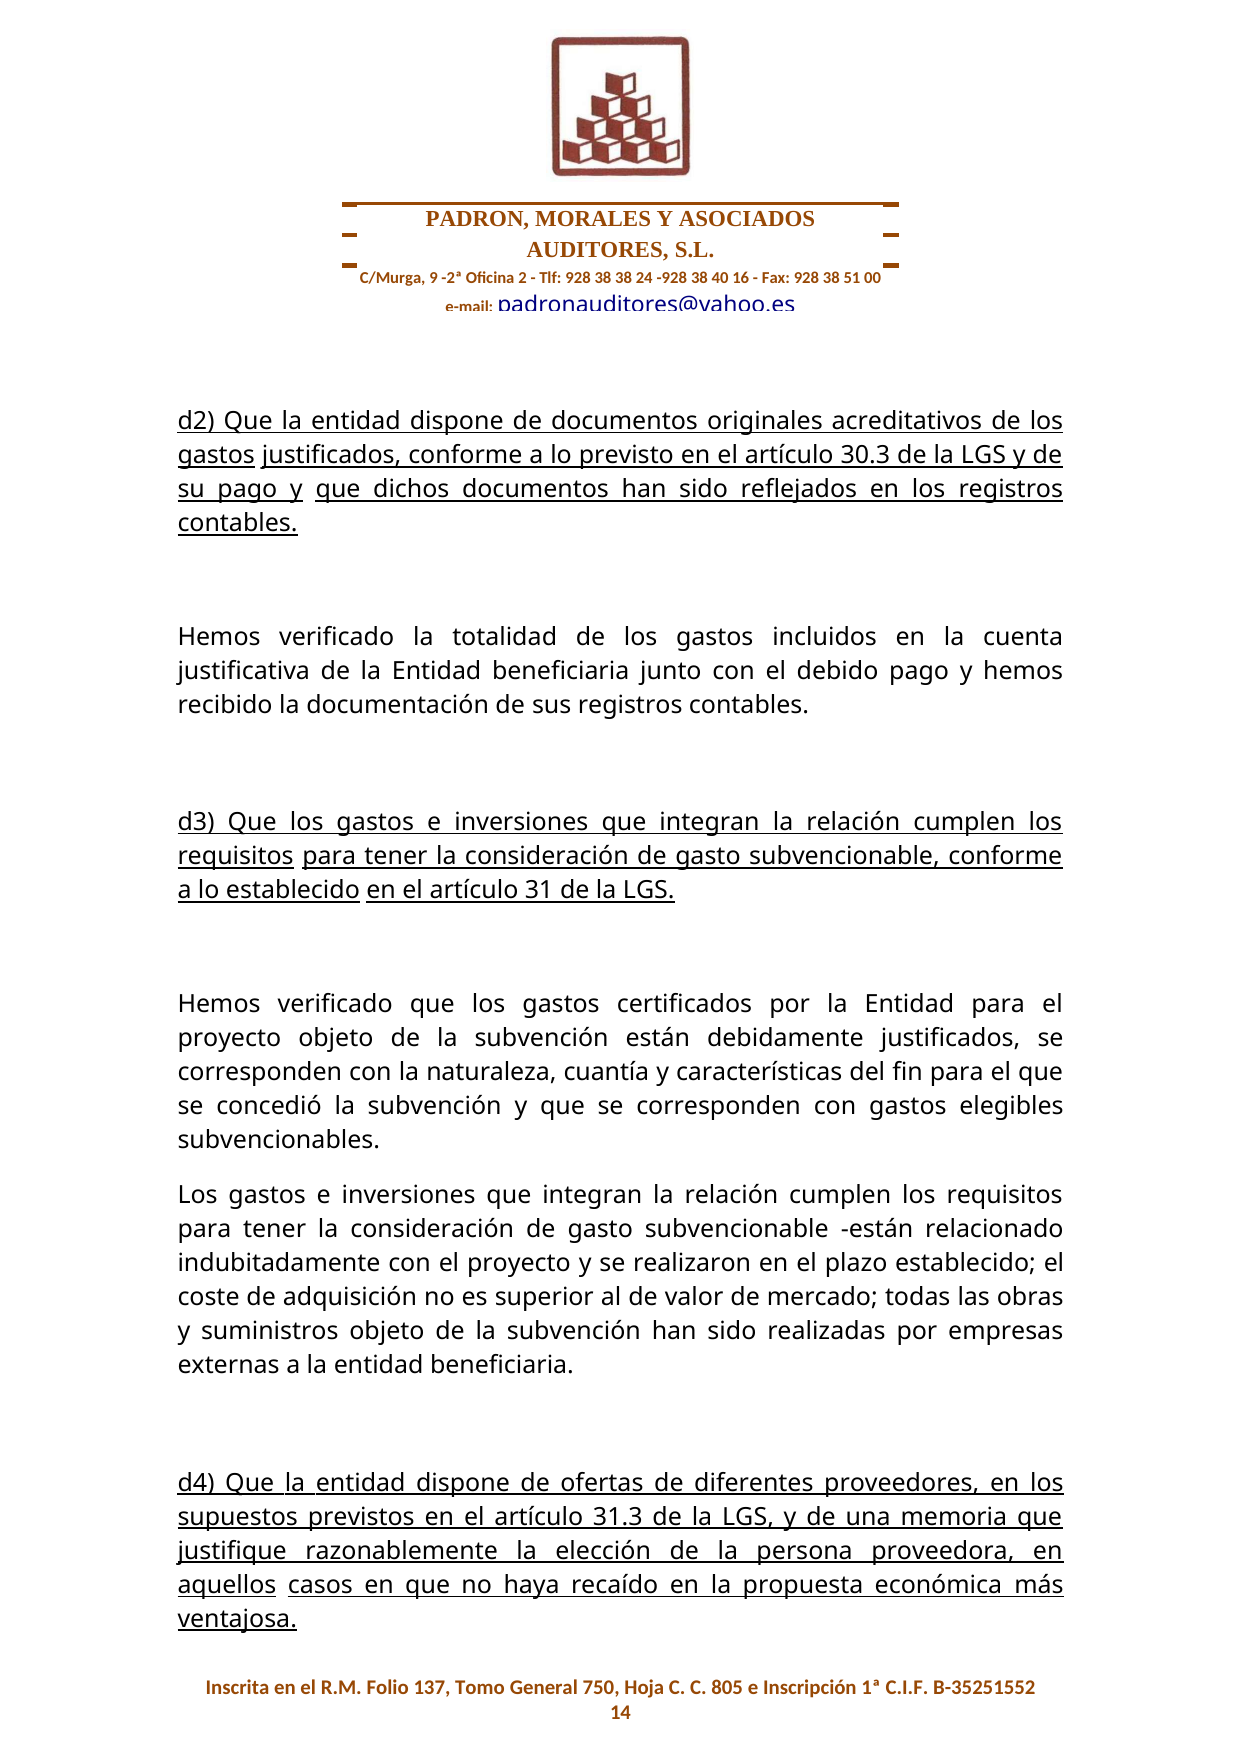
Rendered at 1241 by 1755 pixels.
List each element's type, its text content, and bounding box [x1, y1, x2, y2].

text d4) Que la entidad dispone de ofertas de diferentes proveedores, en los [177, 1464, 1064, 1493]
text supuestos previstos en el artículo 31.3 de la LGS, y de una memoria que justifique razonablemente la elección de la persona proveedora, en [177, 1495, 1064, 1561]
text Hemos verificado la totalidad de los gastos incluidos en la cuenta justificativa de la Entidad beneficiaria junto con el debido pago y hemos recibido la documentación de sus registros contables. [177, 618, 1063, 721]
text gastos justificados, conforme a lo previsto en el artículo 30.3 de la LGS y de su pago y que dichos documentos han sido reflejados en los registros contables. [177, 433, 1063, 539]
text Hemos verificado que los gastos certificados por la Entidad para el proyecto objeto de la subvención están debidamente justificados, se corresponden con la naturaleza, cuantía y características del fin para el que se concedió la subvención y que se corresponden con gastos elegibles subvencionables. [177, 986, 1063, 1156]
text d3) Que los gastos e inversiones que integran la relación cumplen los requisitos para tener la consideración de gasto subvencionable, conforme a lo establecido en el artículo 31 de la LGS. [177, 804, 1064, 906]
text d2) Que la entidad dispone de documentos originales acreditativos de los [177, 403, 1063, 432]
text aquellos casos en que no haya recaído en la propuesta económica más ventajosa. [177, 1563, 1064, 1635]
text Los gastos e inversiones que integran la relación cumplen los requisitos para tener la consideración de gasto subvencionable -están relacionado indubitadamente con el proyecto y se realizaron en el plazo establecido; el coste de adquisición no es superior al de valor de mercado; todas las obras y suministros objeto de la subvención han sido realizadas por empresas externas a la entidad beneficiaria. [177, 1177, 1064, 1381]
